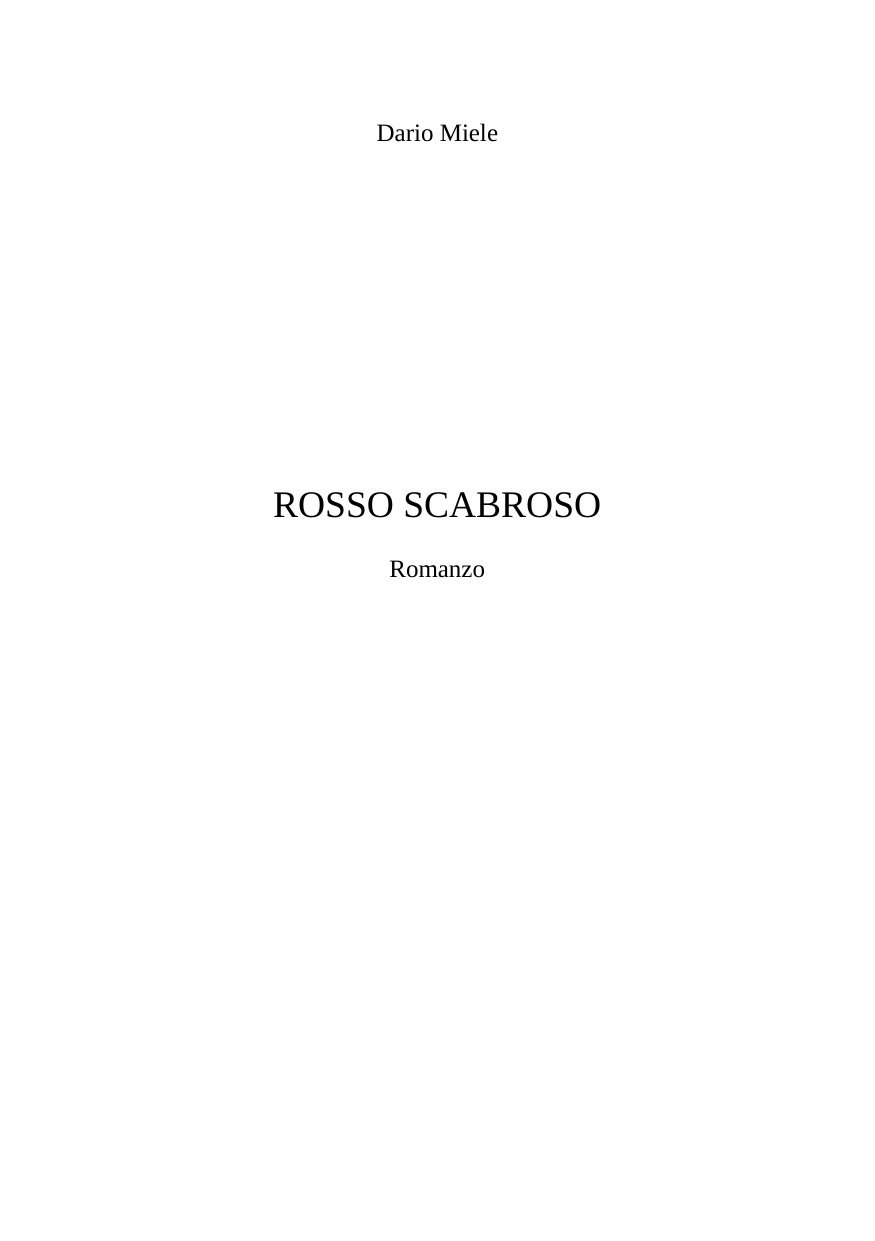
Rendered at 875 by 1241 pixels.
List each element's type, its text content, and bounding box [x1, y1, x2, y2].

text Dario Miele [118, 118, 756, 147]
text Rosso Scabroso [118, 482, 756, 525]
text Romanzo [118, 554, 756, 583]
